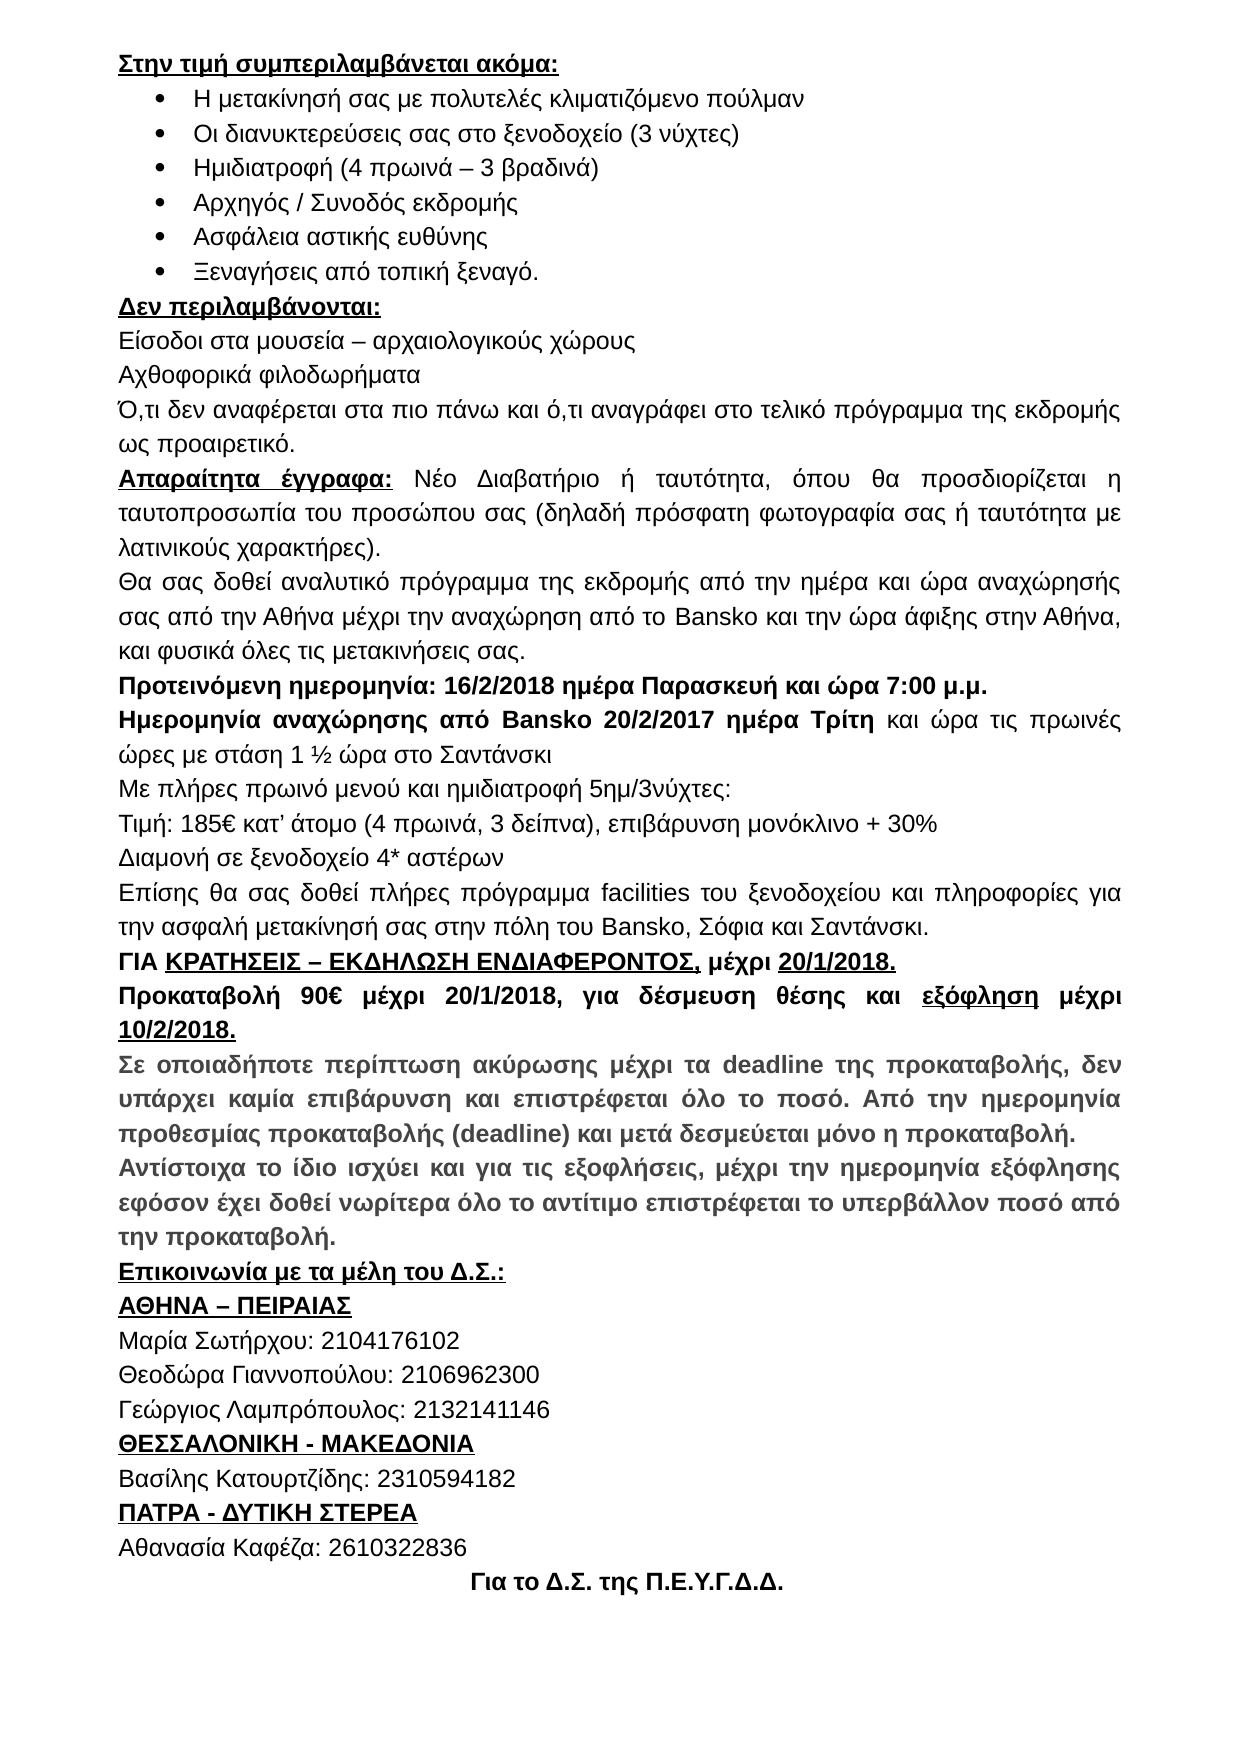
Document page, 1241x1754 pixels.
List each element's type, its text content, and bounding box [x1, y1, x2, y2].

list Ημιδιατροφή (4 πρωινά – 3 βραδινά) [156, 153, 1122, 182]
list Αρχηγός / Συνοδός εκδρομής [156, 188, 1122, 217]
text Επίσης θα σας δοθεί πλήρες πρόγραμμα facilities του ξενοδοχείου και πληροφορίες για την ασφαλή μετακίνησή σας στην πόλη του Bansko, Σόφια και Σαντάνσκι. [118, 878, 1122, 941]
text Επικοινωνία με τα μέλη του Δ.Σ.: [118, 1257, 1122, 1286]
text Γεώργιος Λαμπρόπουλος: 2132141146 [118, 1395, 1122, 1423]
text Για το Δ.Σ. της Π.Ε.Υ.Γ.Δ.Δ. [118, 1567, 1122, 1596]
list Η μετακίνησή σας με πολυτελές κλιματιζόμενο πούλμαν [156, 84, 1122, 113]
text Σε οποιαδήποτε περίπτωση ακύρωσης μέχρι τα deadline της προκαταβολής, δεν υπάρχει καμία επιβάρυνση και επιστρέφεται όλο το ποσό. Από την ημερομηνία προθεσμίας προκαταβολής (deadline) και μετά δεσμεύεται μόνο η προκαταβολή. [118, 1050, 1122, 1148]
text ΘΕΣΣΑΛΟΝΙΚΗ - ΜΑΚΕΔΟΝΙΑ [118, 1429, 1122, 1458]
text Τιμή: 185€ κατ’ άτομο (4 πρωινά, 3 δείπνα), επιβάρυνση μονόκλινο + 30% [118, 809, 1122, 837]
text ΓΙΑ ΚΡΑΤΗΣΕΙΣ – ΕΚΔΗΛΩΣΗ ΕΝΔΙΑΦΕΡΟΝΤΟΣ, μέχρι 20/1/2018. [118, 947, 1122, 975]
list Ασφάλεια αστικής ευθύνης [156, 222, 1122, 251]
text Ημερομηνία αναχώρησης από Bansko 20/2/2017 ημέρα Τρίτη και ώρα τις πρωινές ώρες με στάση 1 ½ ώρα στο Σαντάνσκι [118, 705, 1122, 768]
text ΠΑΤΡΑ - ΔΥΤΙΚΗ ΣΤΕΡΕΑ [118, 1498, 1122, 1527]
text Στην τιμή συμπεριλαμβάνεται ακόμα: [118, 49, 1122, 78]
text Αχθοφορικά φιλοδωρήματα [118, 360, 1122, 389]
text Απαραίτητα έγγραφα: Νέο Διαβατήριο ή ταυτότητα, όπου θα προσδιορίζεται η ταυτοπροσωπία του προσώπου σας (δηλαδή πρόσφατη φωτογραφία σας ή ταυτότητα με λατινικούς χαρακτήρες). [118, 464, 1122, 562]
text ΑΘΗΝΑ – ΠΕΙΡΑΙΑΣ [118, 1291, 1122, 1320]
text Προτεινόμενη ημερομηνία: 16/2/2018 ημέρα Παρασκευή και ώρα 7:00 μ.μ. [118, 671, 1122, 699]
text Είσοδοι στα μουσεία – αρχαιολογικούς χώρους [118, 326, 1122, 355]
list Ξεναγήσεις από τοπική ξεναγό. [156, 257, 1122, 286]
text Θεοδώρα Γιαννοπούλου: 2106962300 [118, 1360, 1122, 1389]
text Θα σας δοθεί αναλυτικό πρόγραμμα της εκδρομής από την ημέρα και ώρα αναχώρησής σας από την Αθήνα μέχρι την αναχώρηση από το Bansko και την ώρα άφιξης στην Αθήνα, και φυσικά όλες τις μετακινήσεις σας. [118, 567, 1122, 665]
text Με πλήρες πρωινό μενού και ημιδιατροφή 5ημ/3νύχτες: [118, 774, 1122, 803]
text Ό,τι δεν αναφέρεται στα πιο πάνω και ό,τι αναγράφει στο τελικό πρόγραμμα της εκδρομής ως προαιρετικό. [118, 395, 1122, 458]
text Αντίστοιχα το ίδιο ισχύει και για τις εξοφλήσεις, μέχρι την ημερομηνία εξόφλησης εφόσον έχει δοθεί νωρίτερα όλο το αντίτιμο επιστρέφεται το υπερβάλλον ποσό από την προκαταβολή. [118, 1153, 1122, 1251]
list Οι διανυκτερεύσεις σας στο ξενοδοχείο (3 νύχτες) [156, 118, 1122, 147]
text Προκαταβολή 90€ μέχρι 20/1/2018, για δέσμευση θέσης και εξόφληση μέχρι 10/2/2018. [118, 981, 1122, 1044]
text Αθανασία Καφέζα: 2610322836 [118, 1533, 1122, 1561]
text Δεν περιλαμβάνονται: [118, 291, 1122, 320]
text Βασίλης Κατουρτζίδης: 2310594182 [118, 1464, 1122, 1492]
text Διαμονή σε ξενοδοχείο 4* αστέρων [118, 843, 1122, 872]
text Μαρία Σωτήρχου: 2104176102 [118, 1326, 1122, 1354]
